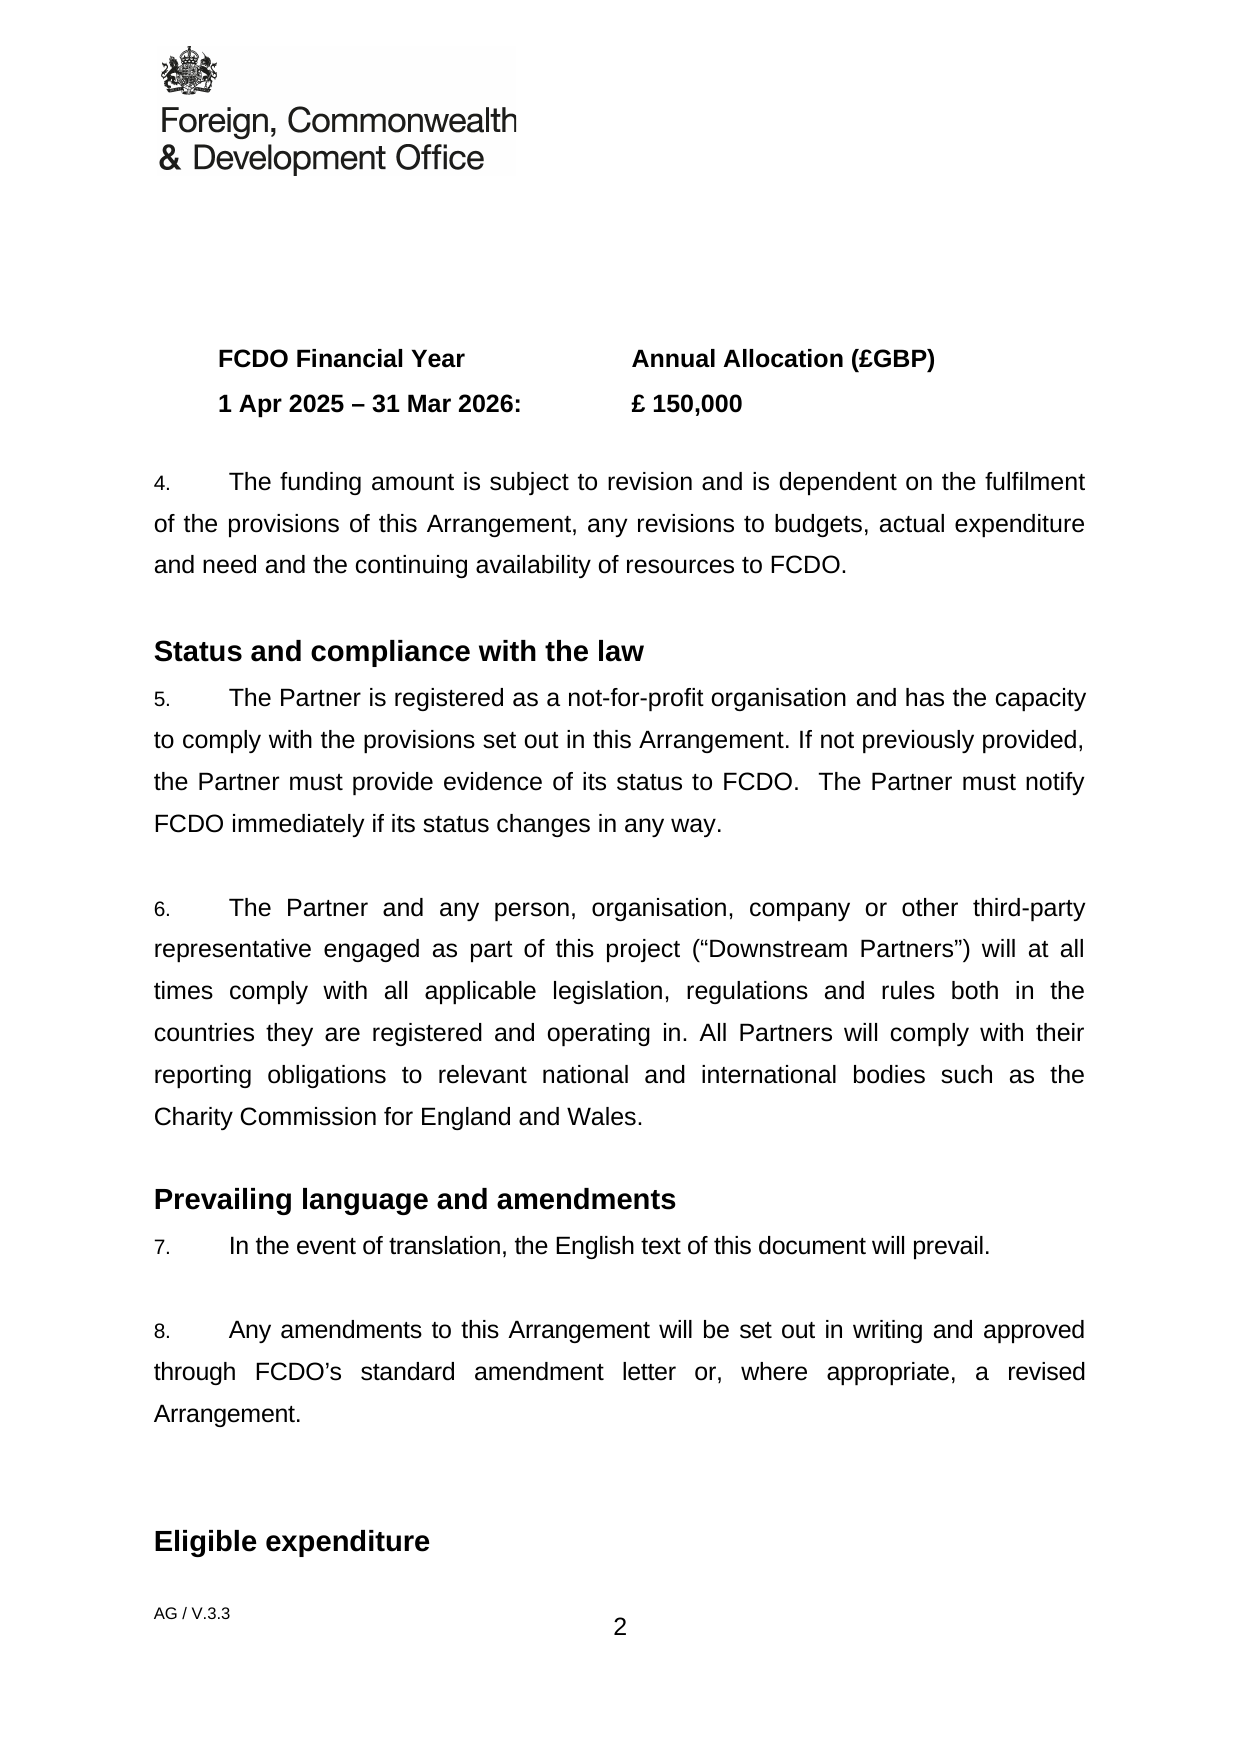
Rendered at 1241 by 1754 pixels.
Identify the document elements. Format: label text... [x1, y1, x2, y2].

table_cell 1 Apr 2025 – 31 Mar 2026: [207, 381, 620, 426]
text Status and compliance with the law [153, 635, 1087, 668]
text Eligible expenditure [153, 1525, 1087, 1558]
picture [157, 46, 517, 176]
list In the event of translation, the English text of this document will prevail. [153, 1232, 1087, 1260]
list The funding amount is subject to revision and is dependent on the fulfilment of the provisions of this Arrangement, any revisions to budgets, actual expenditure and need and the continuing availability of resources to FCDO. [153, 468, 1087, 579]
table_header Annual Allocation (£GBP) [620, 337, 1033, 381]
text Prevailing language and amendments [153, 1183, 1087, 1216]
list The Partner and any person, organisation, company or other third-party representative engaged as part of this project (“Downstream Partners”) will at all times comply with all applicable legislation, regulations and rules both in the countries they are registered and operating in. All Partners will comply with their reporting obligations to relevant national and international bodies such as the Charity Commission for England and Wales. [153, 893, 1087, 1131]
table_cell £ 150,000 [620, 381, 1033, 426]
table_header FCDO Financial Year [207, 337, 620, 381]
list The Partner is registered as a not-for-profit organisation and has the capacity to comply with the provisions set out in this Arrangement. If not previously provided, the Partner must provide evidence of its status to FCDO. The Partner must notify FCDO immediately if its status changes in any way. [153, 684, 1087, 837]
list Any amendments to this Arrangement will be set out in writing and approved through FCDO’s standard amendment letter or, where appropriate, a revised Arrangement. [153, 1316, 1087, 1427]
